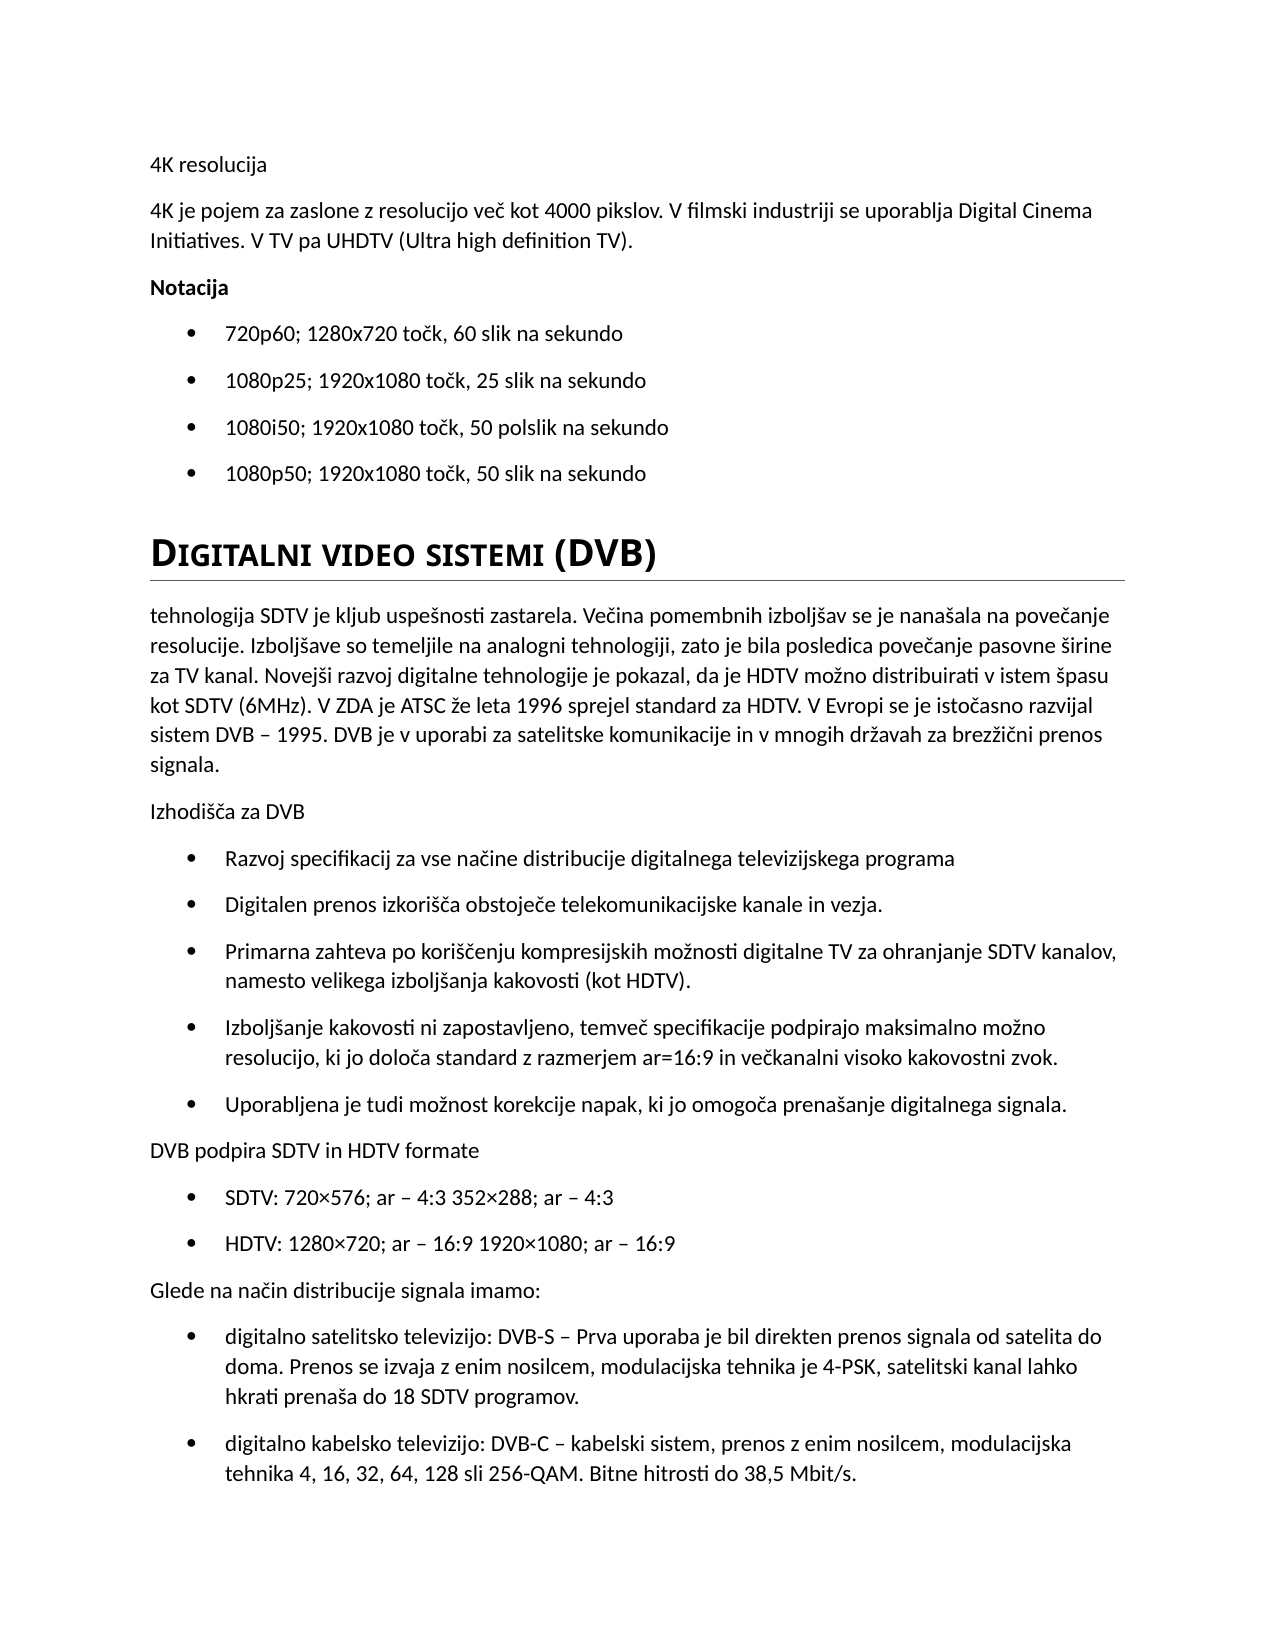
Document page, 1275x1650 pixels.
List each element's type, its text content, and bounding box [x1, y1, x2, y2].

text Izhodišča za DVB [150, 797, 1125, 825]
list HDTV: 1280×720; ar – 16:9 1920×1080; ar – 16:9 [187, 1229, 1125, 1257]
list 720p60; 1280x720 točk, 60 slik na sekundo [187, 319, 1125, 348]
list Uporabljena je tudi možnost korekcije napak, ki jo omogoča prenašanje digitalnega signala. [187, 1090, 1125, 1118]
text Notacija [150, 273, 1125, 301]
list digitalno satelitsko televizijo: DVB-S – Prva uporaba je bil direkten prenos signala od satelita do doma. Prenos se izvaja z enim nosilcem, modulacijska tehnika je 4-PSK, satelitski kanal lahko hkrati prenaša do 18 SDTV programov. [187, 1322, 1125, 1410]
text DVB podpira SDTV in HDTV formate [150, 1136, 1125, 1164]
list 1080p25; 1920x1080 točk, 25 slik na sekundo [187, 366, 1125, 394]
list 1080p50; 1920x1080 točk, 50 slik na sekundo [187, 459, 1125, 487]
subtitle Digitalni video sistemi (DVB) [150, 527, 1125, 580]
text 4K je pojem za zaslone z resolucijo več kot 4000 pikslov. V filmski industriji se uporablja Digital Cinema Initiatives. V TV pa UHDTV (Ultra high definition TV). [150, 197, 1125, 254]
list Izboljšanje kakovosti ni zapostavljeno, temveč specifikacije podpirajo maksimalno možno resolucijo, ki jo določa standard z razmerjem ar=16:9 in večkanalni visoko kakovostni zvok. [187, 1013, 1125, 1071]
list 1080i50; 1920x1080 točk, 50 polslik na sekundo [187, 413, 1125, 441]
list Razvoj specifikacij za vse načine distribucije digitalnega televizijskega programa [187, 844, 1125, 872]
text 4K resolucija [150, 150, 1125, 178]
text tehnologija SDTV je kljub uspešnosti zastarela. Večina pomembnih izboljšav se je nanašala na povečanje resolucije. Izboljšave so temeljile na analogni tehnologiji, zato je bila posledica povečanje pasovne širine za TV kanal. Novejši razvoj digitalne tehnologije je pokazal, da je HDTV možno distribuirati v istem špasu kot SDTV (6MHz). V ZDA je ATSC že leta 1996 sprejel standard za HDTV. V Evropi se je istočasno razvijal sistem DVB – 1995. DVB je v uporabi za satelitske komunikacije in v mnogih državah za brezžični prenos signala. [150, 601, 1125, 778]
text Glede na način distribucije signala imamo: [150, 1276, 1125, 1304]
list Primarna zahteva po koriščenju kompresijskih možnosti digitalne TV za ohranjanje SDTV kanalov, namesto velikega izboljšanja kakovosti (kot HDTV). [187, 937, 1125, 995]
list Digitalen prenos izkorišča obstoječe telekomunikacijske kanale in vezja. [187, 890, 1125, 918]
list SDTV: 720×576; ar – 4:3 352×288; ar – 4:3 [187, 1183, 1125, 1211]
list digitalno kabelsko televizijo: DVB-C – kabelski sistem, prenos z enim nosilcem, modulacijska tehnika 4, 16, 32, 64, 128 sli 256-QAM. Bitne hitrosti do 38,5 Mbit/s. [187, 1429, 1125, 1487]
